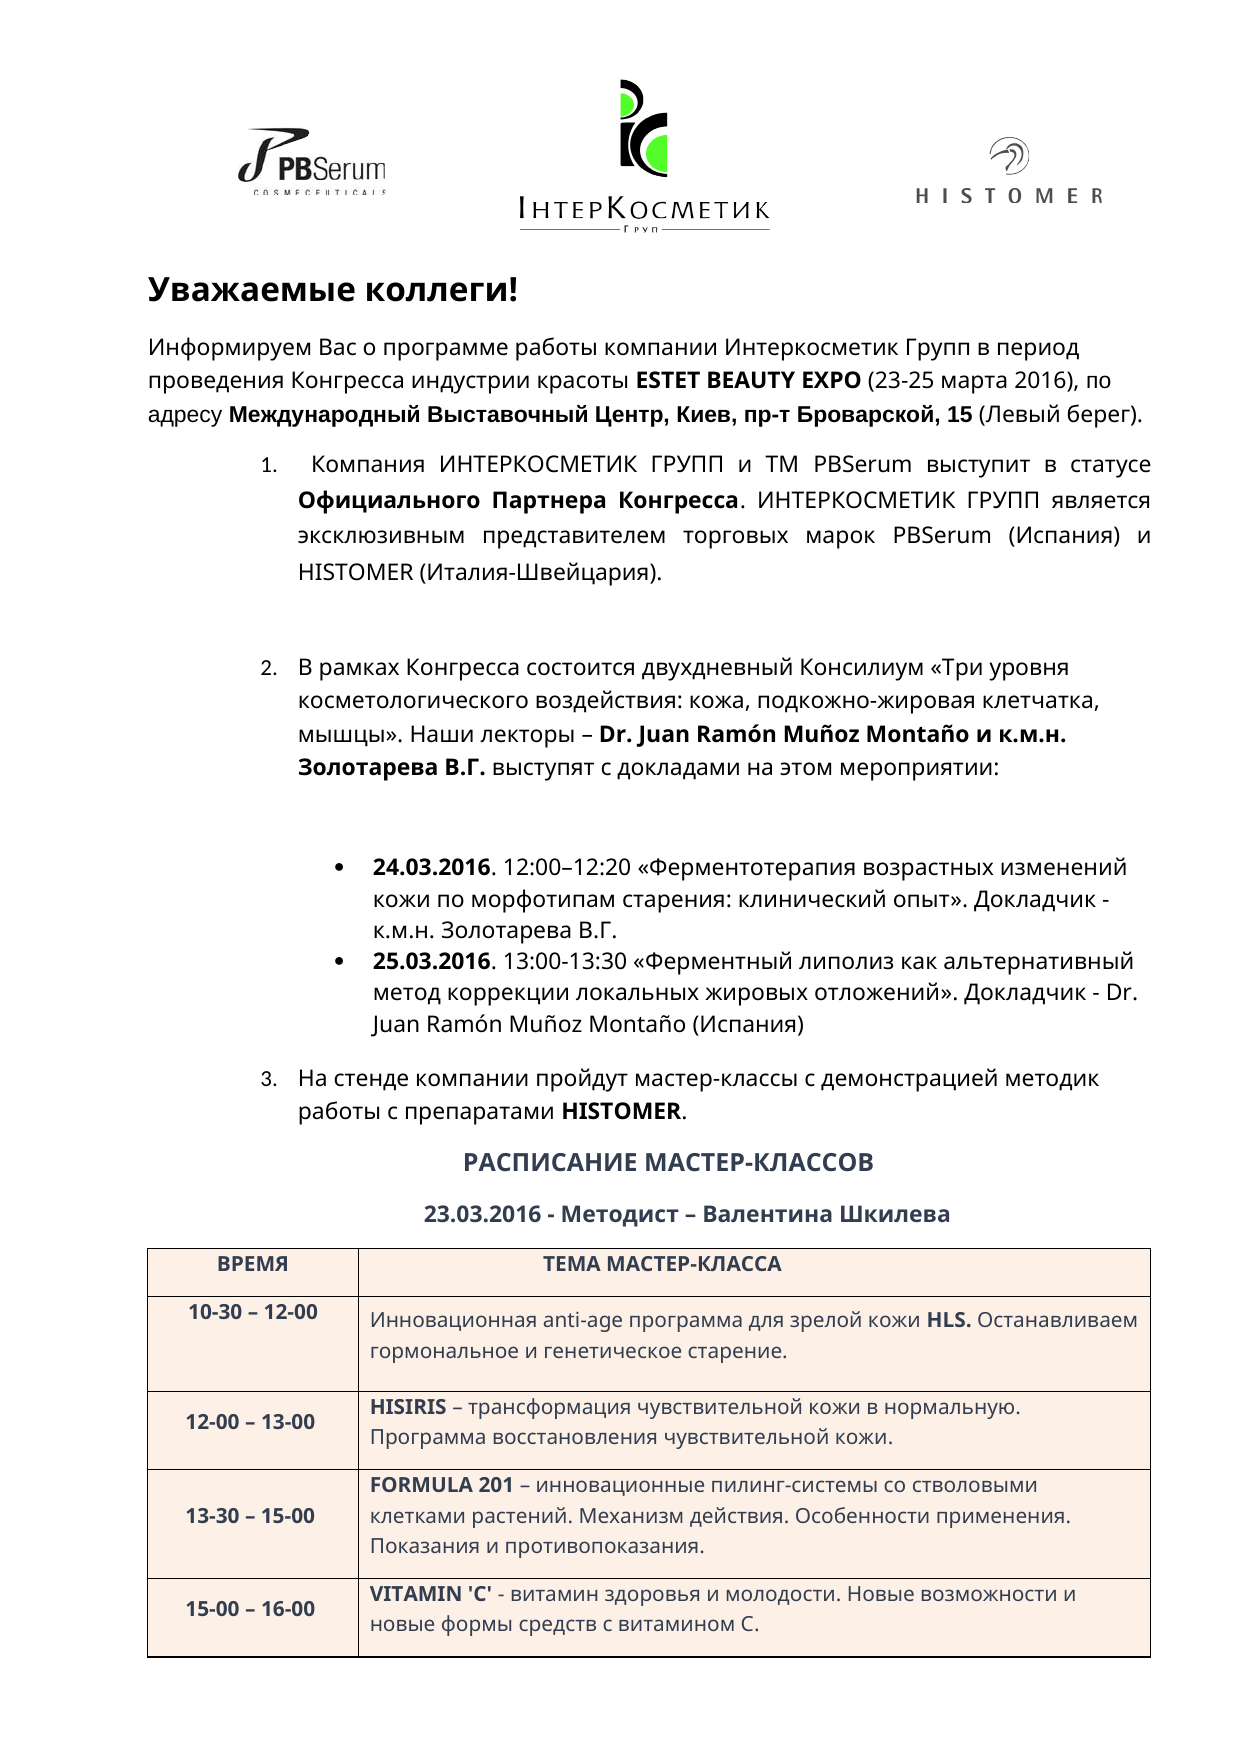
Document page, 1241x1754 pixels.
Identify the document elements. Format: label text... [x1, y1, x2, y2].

table_cell HISIRIS – трансформация чувствительной кожи в нормальную. Программа восстановления чувствительной кожи. [359, 1392, 1150, 1469]
table_cell Инновационная anti-age программа для зрелой кожи HLS. Останавливаем гормональное и генетическое старение. [359, 1297, 1150, 1391]
table_header ТЕМА МАСТЕР-КЛАССА [359, 1249, 1150, 1296]
text 23.03.2016 - Методист – Валентина Шкилева [223, 1198, 1152, 1229]
list Компания ИНТЕРКОСМЕТИК ГРУПП и ТМ PBSerum выступит в статусе Официального Партнера Конгресса. ИНТЕРКОСМЕТИК ГРУПП является эксклюзивным представителем торговых марок PBSerum (Испания) и HISTOMER (Италия-Швейцария). [260, 448, 1152, 587]
list 24.03.2016. 12:00–12:20 «Ферментотерапия возрастных изменений кожи по морфотипам старения: клинический опыт». Докладчик - к.м.н. Золотарева В.Г. [335, 851, 1152, 945]
list В рамках Конгресса состоится двухдневный Консилиум «Три уровня косметологического воздействия: кожа, подкожно-жировая клетчатка, мышцы». Наши лекторы – Dr. Juan Ramón Muñoz Montaño и к.м.н. Золотарева В.Г. выступят с докладами на этом мероприятии: [260, 651, 1152, 782]
text Информируем Вас о программе работы компании Интеркосметик Групп в период проведения Конгресса индустрии красоты ESTET BEAUTY EXPO (23-25 марта 2016), по адресу Международный Выставочный Центр, Киев, пр-т Броварской, 15 (Левый берег). [148, 331, 1152, 429]
text Уважаемые коллеги! [148, 265, 1152, 311]
text РАСПИСАНИЕ МАСТЕР-КЛАССОВ [185, 1145, 1152, 1179]
list На стенде компании пройдут мастер-классы с демонстрацией методик работы с препаратами HISTOMER. [260, 1061, 1152, 1126]
table_header ВРЕМЯ [148, 1249, 358, 1296]
list 25.03.2016. 13:00-13:30 «Ферментный липолиз как альтернативный метод коррекции локальных жировых отложений». Докладчик - Dr. Juan Ramón Muñoz Montaño (Испания) [335, 945, 1152, 1039]
table_cell 15-00 – 16-00 [148, 1579, 358, 1656]
table_cell 12-00 – 13-00 [148, 1392, 358, 1469]
table_cell FORMULA 201 – инновационные пилинг-системы со стволовыми клетками растений. Механизм действия. Особенности применения. Показания и противопоказания. [359, 1470, 1150, 1578]
table_cell 13-30 – 15-00 [148, 1470, 358, 1578]
table_cell 10-30 – 12-00 [148, 1297, 358, 1391]
table_cell VITAMIN 'C' - витамин здоровья и молодости. Новые возможности и новые формы средств с витамином С. [359, 1579, 1150, 1656]
